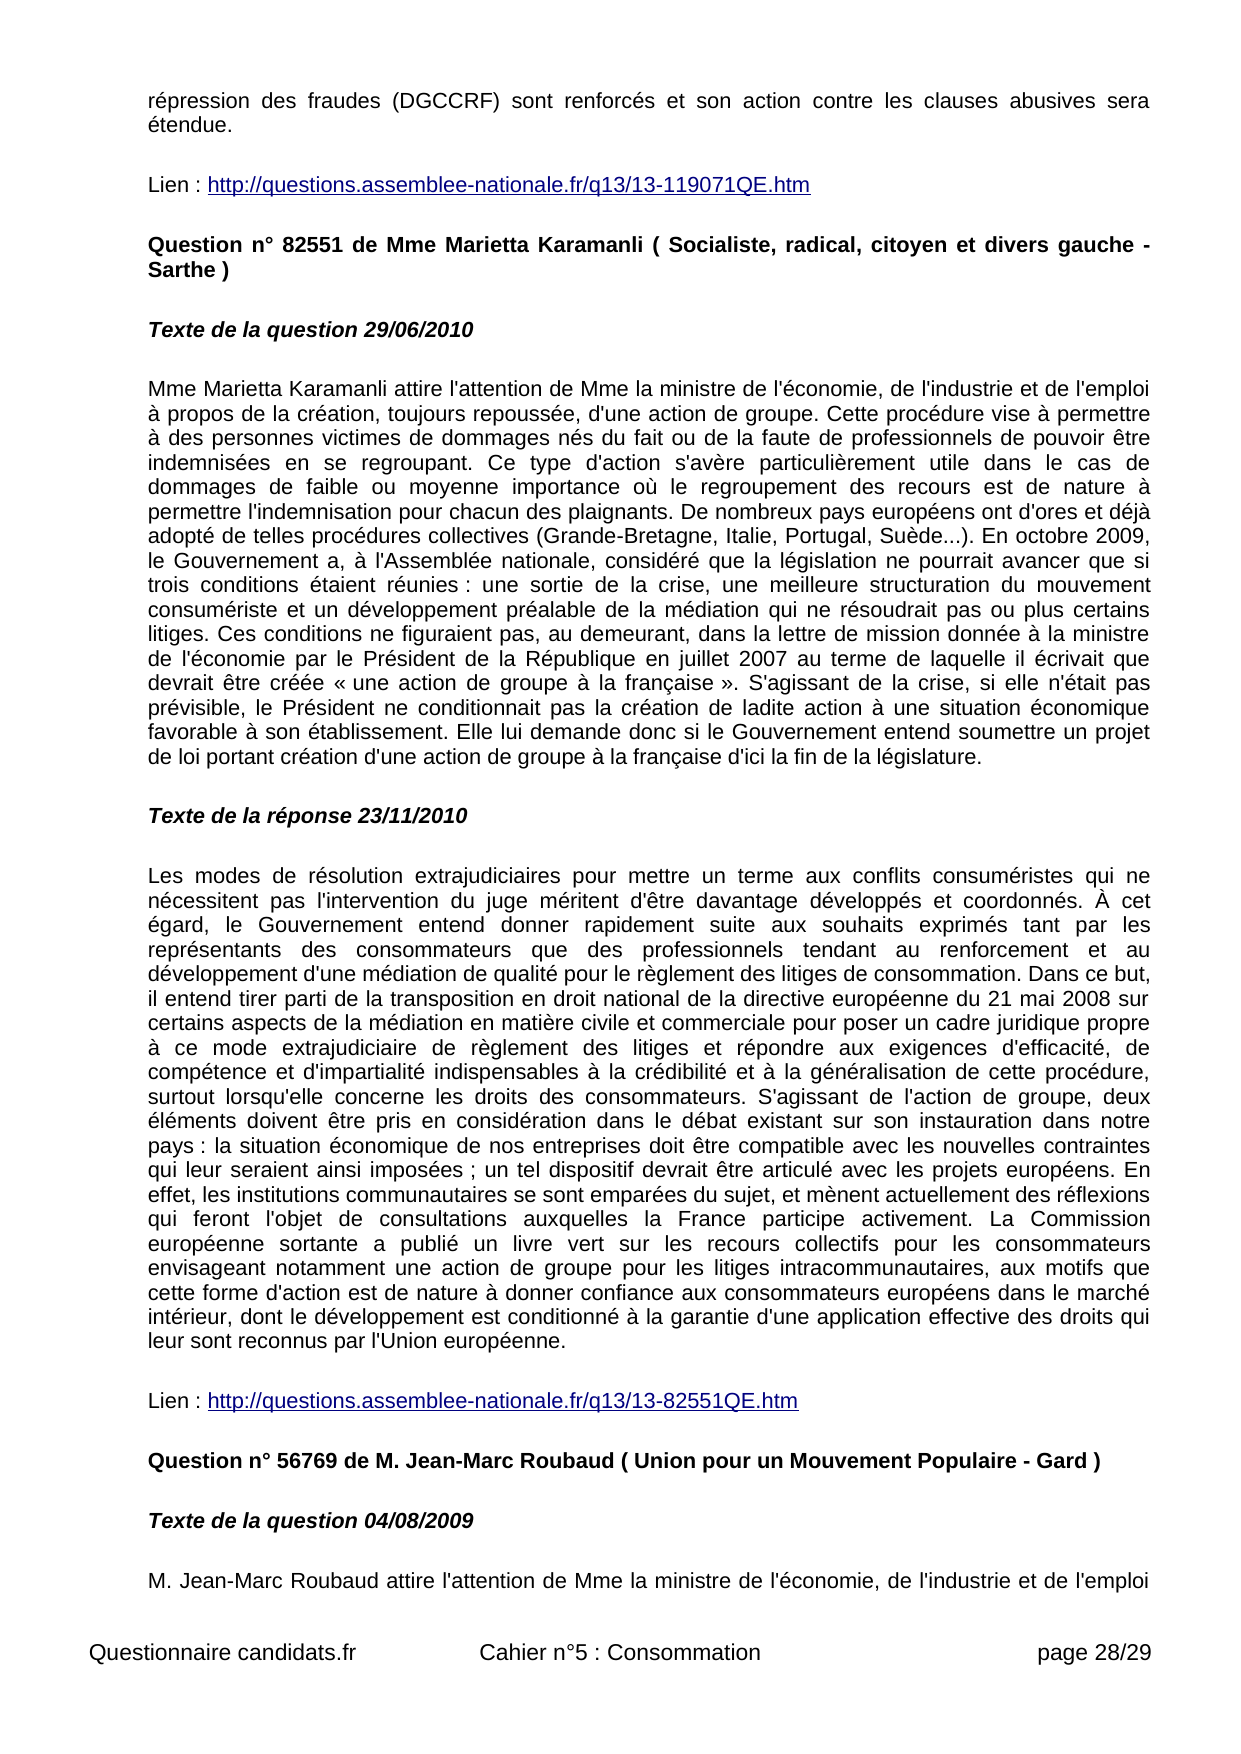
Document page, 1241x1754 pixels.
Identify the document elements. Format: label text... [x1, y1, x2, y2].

text Texte de la question 04/08/2009 [148, 1509, 1152, 1533]
text répression des fraudes (DGCCRF) sont renforcés et son action contre les clauses abusives sera étendue. [148, 88, 1152, 137]
text Texte de la réponse 23/11/2010 [148, 804, 1152, 829]
text Les modes de résolution extrajudiciaires pour mettre un terme aux conflits consuméristes qui ne nécessitent pas l'intervention du juge méritent d'être davantage développés et coordonnés. À cet égard, le Gouvernement entend donner rapidement suite aux souhaits exprimés tant par les représentants des consommateurs que des professionnels tendant au renforcement et au développement d'une médiation de qualité pour le règlement des litiges de consommation. Dans ce but, il entend tirer parti de la transposition en droit national de la directive européenne du 21 mai 2008 sur certains aspects de la médiation en matière civile et commerciale pour poser un cadre juridique propre à ce mode extrajudiciaire de règlement des litiges et répondre aux exigences d'efficacité, de compétence et d'impartialité indispensables à la crédibilité et à la généralisation de cette procédure, surtout lorsqu'elle concerne les droits des consommateurs. S'agissant de l'action de groupe, deux éléments doivent être pris en considération dans le débat existant sur son instauration dans notre pays : la situation économique de nos entreprises doit être compatible avec les nouvelles contraintes qui leur seraient ainsi imposées ; un tel dispositif devrait être articulé avec les projets européens. En effet, les institutions communautaires se sont emparées du sujet, et mènent actuellement des réflexions qui feront l'objet de consultations auxquelles la France participe activement. La Commission européenne sortante a publié un livre vert sur les recours collectifs pour les consommateurs envisageant notamment une action de groupe pour les litiges intracommunautaires, aux motifs que cette forme d'action est de nature à donner confiance aux consommateurs européens dans le marché intérieur, dont le développement est conditionné à la garantie d'une application effective des droits qui leur sont reconnus par l'Union européenne. [148, 864, 1152, 1354]
text Mme Marietta Karamanli attire l'attention de Mme la ministre de l'économie, de l'industrie et de l'emploi à propos de la création, toujours repoussée, d'une action de groupe. Cette procédure vise à permettre à des personnes victimes de dommages nés du fait ou de la faute de professionnels de pouvoir être indemnisées en se regroupant. Ce type d'action s'avère particulièrement utile dans le cas de dommages de faible ou moyenne importance où le regroupement des recours est de nature à permettre l'indemnisation pour chacun des plaignants. De nombreux pays européens ont d'ores et déjà adopté de telles procédures collectives (Grande-Bretagne, Italie, Portugal, Suède...). En octobre 2009, le Gouvernement a, à l'Assemblée nationale, considéré que la législation ne pourrait avancer que si trois conditions étaient réunies : une sortie de la crise, une meilleure structuration du mouvement consumériste et un développement préalable de la médiation qui ne résoudrait pas ou plus certains litiges. Ces conditions ne figuraient pas, au demeurant, dans la lettre de mission donnée à la ministre de l'économie par le Président de la République en juillet 2007 au terme de laquelle il écrivait que devrait être créée « une action de groupe à la française ». S'agissant de la crise, si elle n'était pas prévisible, le Président ne conditionnait pas la création de ladite action à une situation économique favorable à son établissement. Elle lui demande donc si le Gouvernement entend soumettre un projet de loi portant création d'une action de groupe à la française d'ici la fin de la législature. [148, 377, 1152, 769]
text Texte de la question 29/06/2010 [148, 317, 1152, 342]
text M. Jean-Marc Roubaud attire l'attention de Mme la ministre de l'économie, de l'industrie et de l'emploi [148, 1569, 1152, 1593]
text Question n° 56769 de M. Jean-Marc Roubaud ( Union pour un Mouvement Populaire - Gard ) [148, 1449, 1152, 1473]
text Lien : http://questions.assemblee-nationale.fr/q13/13-82551QE.htm [148, 1389, 1152, 1413]
text Lien : http://questions.assemblee-nationale.fr/q13/13-119071QE.htm [148, 173, 1152, 197]
text Question n° 82551 de Mme Marietta Karamanli ( Socialiste, radical, citoyen et divers gauche - Sarthe ) [148, 233, 1152, 282]
